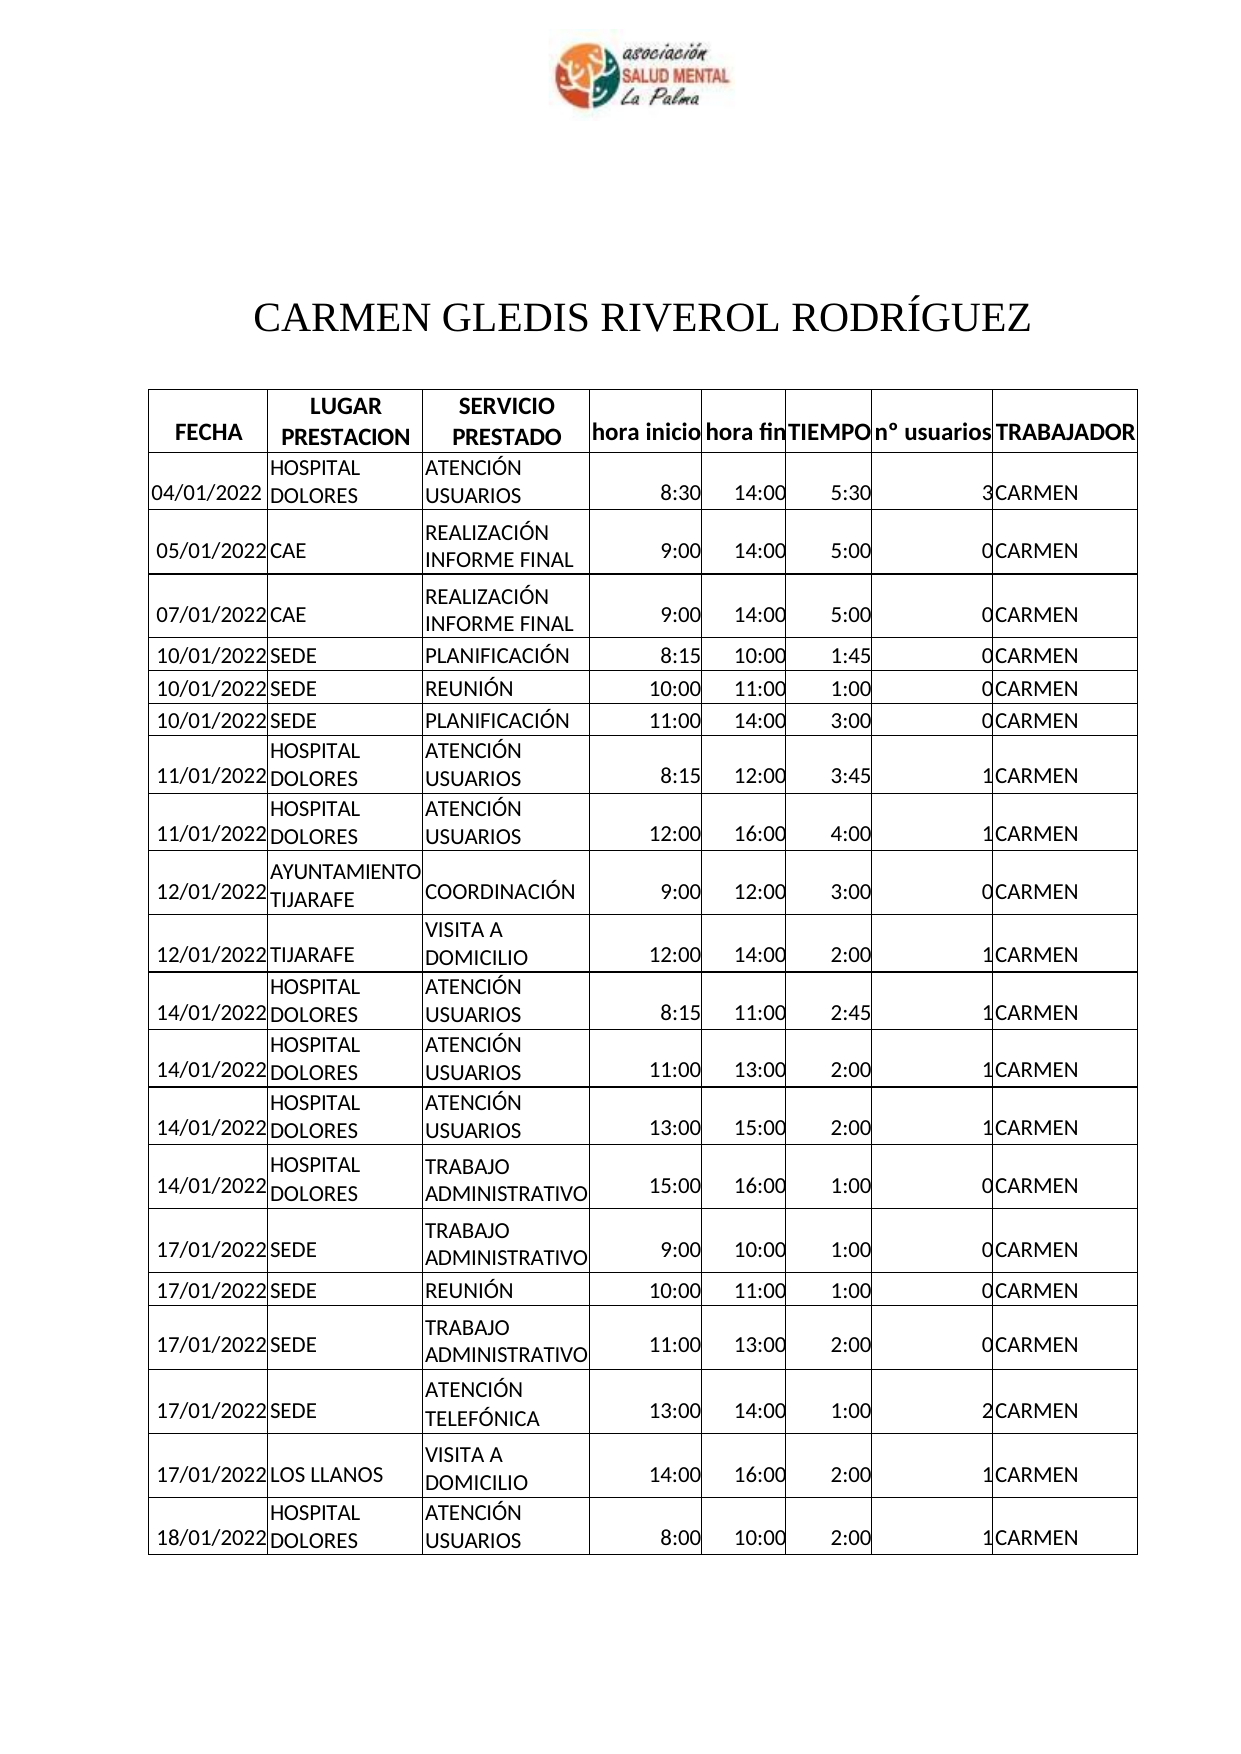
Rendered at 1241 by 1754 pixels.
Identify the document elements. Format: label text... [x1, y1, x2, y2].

table_cell SEDE [268, 671, 422, 702]
table_cell CAE [268, 575, 422, 637]
table_cell 0 [984, 545, 990, 557]
table_cell 12:00 [702, 736, 785, 792]
table_cell 05/01/2022 [149, 510, 267, 573]
table_cell PLANIFICACIÓN [423, 704, 589, 735]
table_cell CARMEN [993, 704, 1137, 735]
table_cell 0 [984, 1339, 990, 1351]
table_cell AYUNTAMIENTO TIJARAFE [268, 851, 422, 914]
table_cell 8:15 [590, 638, 701, 669]
table_cell 0 [984, 1285, 990, 1297]
table_cell 13:00 [702, 1030, 785, 1086]
table_cell 10:00 [702, 1209, 785, 1272]
table_cell 14:00 [702, 575, 785, 637]
table_cell VISITA A DOMICILIO [423, 1434, 589, 1497]
table_cell 9:00 [590, 575, 701, 637]
table_cell 0 [872, 575, 992, 637]
table_cell 2:00 [786, 1306, 871, 1369]
table_cell 3:00 [786, 704, 871, 735]
table_cell 2:00 [786, 1088, 871, 1144]
table_cell ATENCIÓN USUARIOS [423, 736, 589, 792]
table_cell 0 [984, 1244, 990, 1256]
table_cell 2:00 [786, 915, 871, 971]
table_cell 2:00 [786, 1498, 871, 1554]
table_cell 15:00 [702, 1088, 785, 1144]
table_cell ATENCIÓN USUARIOS [423, 1030, 589, 1086]
table_cell SEDE [268, 1209, 422, 1272]
table_cell REALIZACIÓN INFORME FINAL [423, 510, 589, 573]
table_cell HOSPITAL DOLORES [268, 453, 422, 509]
table_cell PLANIFICACIÓN [423, 638, 589, 669]
table_cell 1:00 [786, 671, 871, 702]
table_cell 1 [872, 736, 992, 792]
table_header hora inicio [590, 390, 701, 452]
table_cell 10/01/2022 [149, 704, 267, 735]
table_header hora fin [702, 390, 785, 452]
table_cell SEDE [268, 1306, 422, 1369]
table_cell 10:00 [590, 1273, 701, 1304]
table_cell 14/01/2022 [149, 1145, 267, 1208]
table_cell 9:00 [590, 1209, 701, 1272]
table_cell 0 [872, 704, 992, 735]
picture [548, 29, 735, 121]
table_cell SEDE [268, 638, 422, 669]
table_cell SEDE [268, 1273, 422, 1304]
table_cell 0 [872, 1273, 992, 1304]
table_cell CARMEN [993, 794, 1137, 850]
table_cell CAE [268, 510, 422, 573]
table_cell 0 [984, 650, 990, 662]
table_cell 07/01/2022 [149, 575, 267, 637]
table_cell CARMEN [993, 1088, 1137, 1144]
table_cell 13:00 [590, 1370, 701, 1433]
table_cell CARMEN [993, 1145, 1137, 1208]
table_cell HOSPITAL DOLORES [268, 794, 422, 850]
table_cell 14:00 [590, 1434, 701, 1497]
table_cell 0 [984, 683, 990, 695]
table_cell 1 [872, 915, 992, 971]
table_cell 0 [872, 1209, 992, 1272]
table_cell HOSPITAL DOLORES [268, 736, 422, 792]
table_cell 3:45 [786, 736, 871, 792]
table_cell ATENCIÓN TELEFÓNICA [423, 1370, 589, 1433]
table_cell ATENCIÓN USUARIOS [423, 973, 589, 1029]
table_cell TRABAJO ADMINISTRATIVO [423, 1209, 589, 1272]
table_header FECHA [149, 390, 267, 452]
table_cell 0 [872, 1306, 992, 1369]
table_cell 10:00 [702, 638, 785, 669]
table_cell HOSPITAL DOLORES [268, 1498, 422, 1554]
table_cell TIJARAFE [268, 915, 422, 971]
table_cell 18/01/2022 [149, 1498, 267, 1554]
table_cell ATENCIÓN USUARIOS [423, 794, 589, 850]
table_cell 14:00 [702, 915, 785, 971]
table_cell CARMEN [993, 638, 1137, 669]
table_cell 11:00 [702, 1273, 785, 1304]
table_cell 2:00 [786, 1434, 871, 1497]
table_cell CARMEN [993, 453, 1137, 509]
table_cell 9:00 [590, 851, 701, 914]
table_cell 12:00 [590, 915, 701, 971]
table_cell 12:00 [702, 851, 785, 914]
table_cell 0 [984, 886, 990, 898]
table_cell 10/01/2022 [149, 638, 267, 669]
table_cell HOSPITAL DOLORES [268, 1088, 422, 1144]
table_cell 8:15 [590, 973, 701, 1029]
table_header SERVICIO PRESTADO [423, 390, 589, 452]
table_cell CARMEN [993, 671, 1137, 702]
table_cell 1:00 [786, 1273, 871, 1304]
table_cell REALIZACIÓN INFORME FINAL [423, 575, 589, 637]
table_cell CARMEN [993, 973, 1137, 1029]
table_cell 17/01/2022 [149, 1434, 267, 1497]
table_cell CARMEN [993, 1498, 1137, 1554]
table_cell CARMEN [993, 575, 1137, 637]
table_cell 11/01/2022 [149, 736, 267, 792]
table_cell CARMEN [993, 1306, 1137, 1369]
table_cell CARMEN [993, 1370, 1137, 1433]
table_cell 16:00 [702, 794, 785, 850]
table_cell 1 [872, 794, 992, 850]
table_cell 5:30 [786, 453, 871, 509]
table_cell 17/01/2022 [149, 1273, 267, 1304]
table_cell ATENCIÓN USUARIOS [423, 453, 589, 509]
table_cell 1 [872, 973, 992, 1029]
table_cell 8:15 [590, 736, 701, 792]
table_cell 17/01/2022 [149, 1370, 267, 1433]
table_cell HOSPITAL DOLORES [268, 1030, 422, 1086]
table_cell 11:00 [702, 973, 785, 1029]
table_cell 1 [872, 1030, 992, 1086]
table_header TIEMPO [786, 390, 871, 452]
table_cell 0 [984, 715, 990, 727]
table_cell 11/01/2022 [149, 794, 267, 850]
table_cell 14/01/2022 [149, 973, 267, 1029]
table_cell ATENCIÓN USUARIOS [423, 1498, 589, 1554]
table_cell 5:00 [786, 575, 871, 637]
table_cell 8:00 [590, 1498, 701, 1554]
table_cell 11:00 [590, 1306, 701, 1369]
table_cell 1:00 [786, 1370, 871, 1433]
table_cell 10:00 [702, 1498, 785, 1554]
table_cell 0 [872, 671, 992, 702]
table_cell 8:30 [590, 453, 701, 509]
table_header TRABAJADOR [993, 390, 1137, 452]
table_cell SEDE [268, 704, 422, 735]
table_cell 1:00 [786, 1209, 871, 1272]
table_cell 0 [872, 851, 992, 914]
table_cell 2 [872, 1370, 992, 1433]
table_cell 1 [872, 1088, 992, 1144]
table_cell 0 [872, 1145, 992, 1208]
table_cell 11:00 [590, 1030, 701, 1086]
text CARMEN GLEDIS RIVEROL RODRÍGUEZ [240, 293, 1045, 341]
table_cell 12/01/2022 [149, 915, 267, 971]
table_cell 3:00 [786, 851, 871, 914]
table_cell COORDINACIÓN [423, 851, 589, 914]
table_cell 9:00 [590, 510, 701, 573]
table_header LUGAR PRESTACION [268, 390, 422, 452]
table_cell 12:00 [590, 794, 701, 850]
table_cell 14/01/2022 [149, 1088, 267, 1144]
table_cell 2:00 [786, 1030, 871, 1086]
table_cell HOSPITAL DOLORES [268, 973, 422, 1029]
table_cell 16:00 [702, 1145, 785, 1208]
table_cell CARMEN [993, 1209, 1137, 1272]
table_cell 14:00 [702, 510, 785, 573]
table_cell 11:00 [590, 704, 701, 735]
table_cell 17/01/2022 [149, 1306, 267, 1369]
table_cell CARMEN [993, 1273, 1137, 1304]
table_cell 0 [984, 1180, 990, 1192]
table_cell 1:00 [786, 1145, 871, 1208]
table_cell 14:00 [702, 704, 785, 735]
table_cell 0 [872, 510, 992, 573]
table_cell 11:00 [702, 671, 785, 702]
table_cell CARMEN [993, 510, 1137, 573]
table_cell 1 [872, 1498, 992, 1554]
table_cell 4:00 [786, 794, 871, 850]
table_cell CARMEN [993, 1030, 1137, 1086]
table_cell 16:00 [702, 1434, 785, 1497]
table_cell 12/01/2022 [149, 851, 267, 914]
table_cell 13:00 [590, 1088, 701, 1144]
table_cell 04/01/2022 [149, 453, 267, 509]
table_cell CARMEN [993, 851, 1137, 914]
table_cell SEDE [268, 1370, 422, 1433]
table_cell CARMEN [993, 736, 1137, 792]
table_cell REUNIÓN [423, 1273, 589, 1304]
table_cell 13:00 [702, 1306, 785, 1369]
table_cell 2:45 [786, 973, 871, 1029]
table_cell CARMEN [993, 915, 1137, 971]
table_cell LOS LLANOS [268, 1434, 422, 1497]
table_cell 14:00 [702, 453, 785, 509]
table_cell 10/01/2022 [149, 671, 267, 702]
table_cell 14:00 [702, 1370, 785, 1433]
table_cell TRABAJO ADMINISTRATIVO [423, 1145, 589, 1208]
table_cell 0 [872, 638, 992, 669]
table_cell REUNIÓN [423, 671, 589, 702]
table_cell VISITA A DOMICILIO [423, 915, 589, 971]
table_header nº usuarios [872, 390, 992, 452]
table_cell 5:00 [786, 510, 871, 573]
table_cell TRABAJO ADMINISTRATIVO [423, 1306, 589, 1369]
table_cell 17/01/2022 [149, 1209, 267, 1272]
table_cell 3 [872, 453, 992, 509]
table_cell 14/01/2022 [149, 1030, 267, 1086]
table_cell CARMEN [993, 1434, 1137, 1497]
table_cell ATENCIÓN USUARIOS [423, 1088, 589, 1144]
table_cell 0 [984, 609, 990, 621]
table_cell 1 [872, 1434, 992, 1497]
table_cell HOSPITAL DOLORES [268, 1145, 422, 1208]
table_cell 1:45 [786, 638, 871, 669]
table_cell 15:00 [590, 1145, 701, 1208]
table_cell 10:00 [590, 671, 701, 702]
